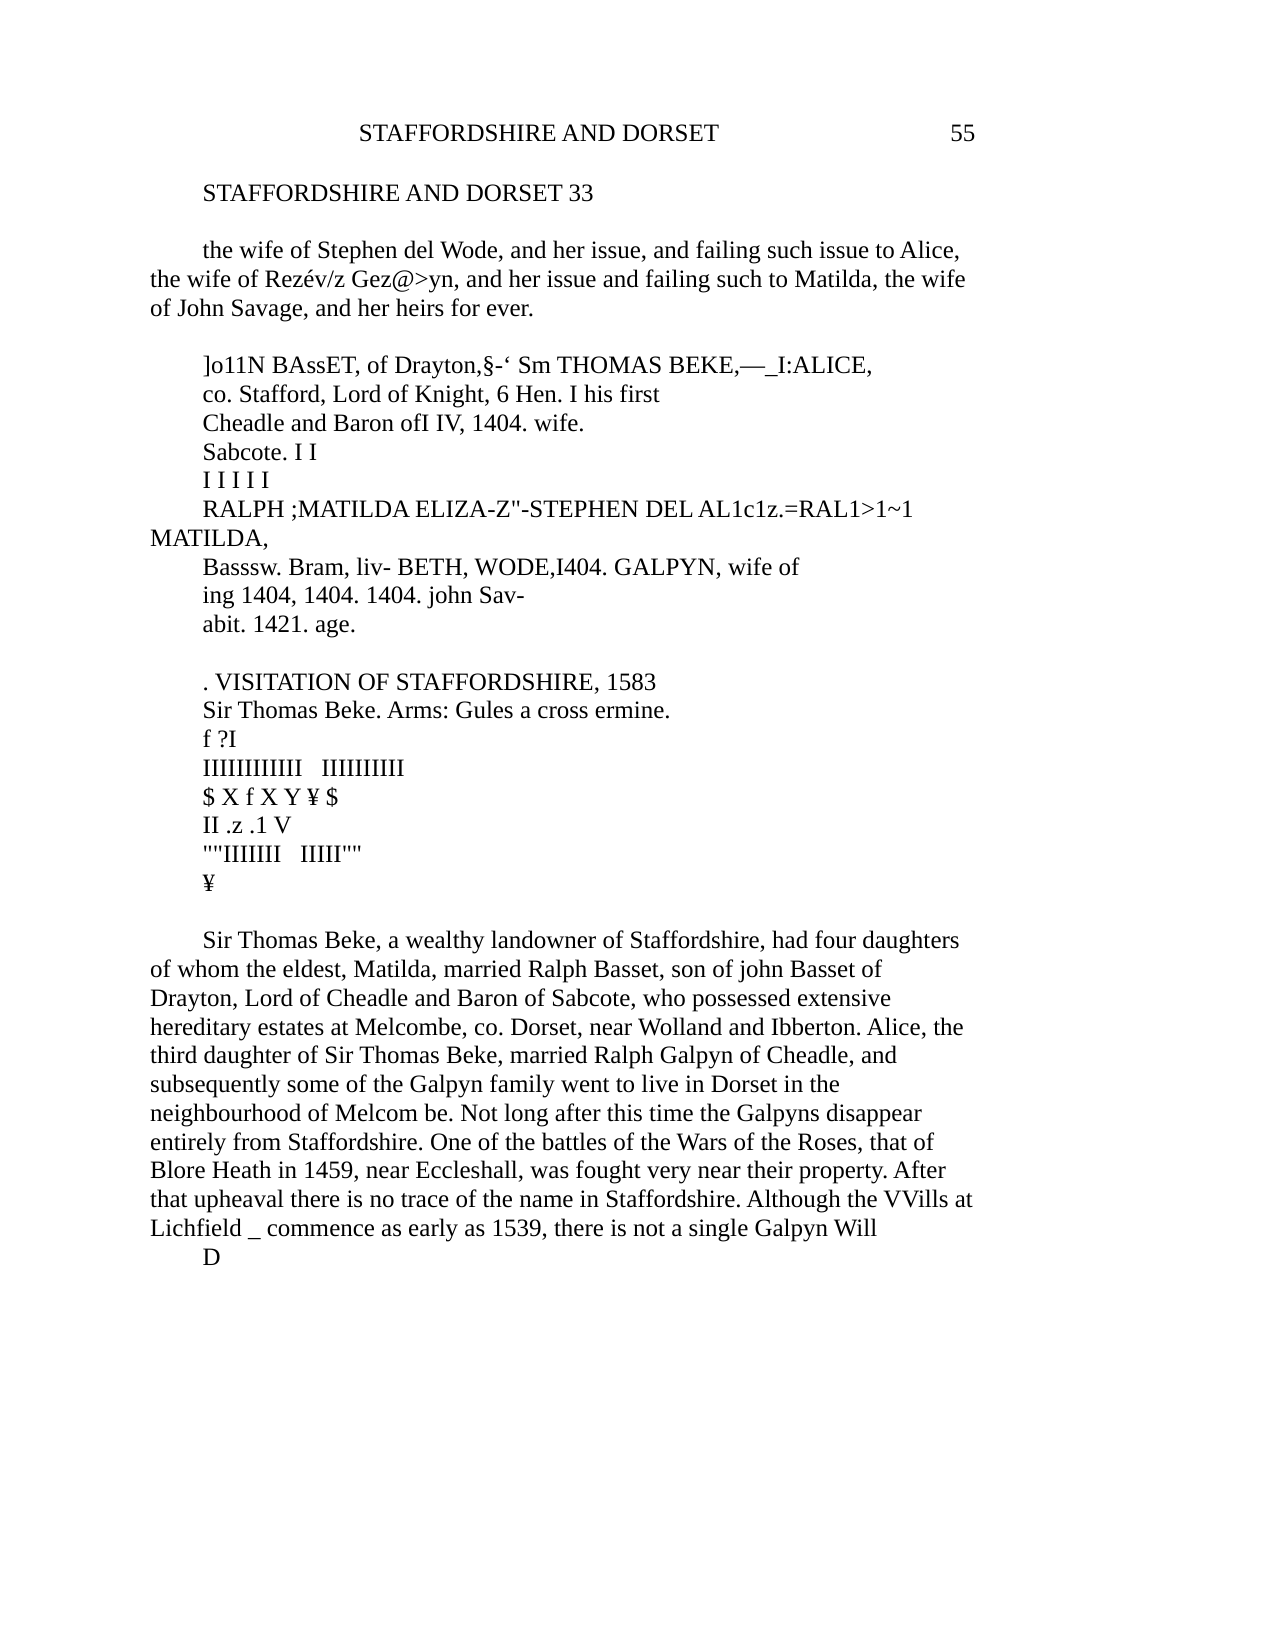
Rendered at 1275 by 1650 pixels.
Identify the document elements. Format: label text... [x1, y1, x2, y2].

text Basssw. Bram, liv- BETH, WODE,I404. GALPYN, wife of [150, 552, 975, 581]
text STAFFORDSHIRE AND DORSET 33 [150, 178, 975, 207]
text D [150, 1242, 975, 1271]
text abit. 1421. age. [150, 609, 975, 638]
text ing 1404, 1404. 1404. john Sav- [150, 581, 975, 609]
text $ X f X Y ¥ $ [150, 782, 975, 811]
text Sabcote. I I [150, 437, 975, 466]
text RALPH ;MATILDA ELIZA-Z"-STEPHEN DEL AL1c1z.=RAL1>1~1 MATILDA, [150, 494, 975, 552]
text ""IIIIIII IIIII"" [150, 839, 975, 868]
text Sir Thomas Beke, a wealthy landowner of Staffordshire, had four daughters of whom the eldest, Matilda, married Ralph Basset, son of john Basset of Drayton, Lord of Cheadle and Baron of Sabcote, who possessed extensive hereditary estates at Melcombe, co. Dorset, near Wolland and Ibberton. Alice, the third daughter of Sir Thomas Beke, married Ralph Galpyn of Cheadle, and subsequently some of the Galpyn family went to live in Dorset in the neighbourhood of Melcom be. Not long after this time the Galpyns disappear entirely from Staffordshire. One of the battles of the Wars of the Roses, that of Blore Heath in 1459, near Eccleshall, was fought very near their property. After that upheaval there is no trace of the name in Staffordshire. Although the VVills at Lichfield _ commence as early as 1539, there is not a single Galpyn Will [150, 926, 975, 1242]
text the wife of Stephen del Wode, and her issue, and failing such issue to Alice, the wife of Rezév/z Gez@>yn, and her issue and failing such to Matilda, the wife of John Savage, and her heirs for ever. [150, 236, 975, 322]
text . VISITATION OF STAFFORDSHIRE, 1583 [150, 667, 975, 696]
text f ?I [150, 724, 975, 753]
text Sir Thomas Beke. Arms: Gules a cross ermine. [150, 696, 975, 724]
text co. Stafford, Lord of Knight, 6 Hen. I his first [150, 379, 975, 408]
text IIIIIIIIIIII IIIIIIIIII [150, 753, 975, 782]
text I I I I I [150, 466, 975, 494]
text Cheadle and Baron ofI IV, 1404. wife. [150, 408, 975, 437]
text ]o11N BAssET, of Drayton,§-‘ Sm THOMAS BEKE,—_I:ALICE, [150, 351, 975, 379]
text II .z .1 V [150, 811, 975, 839]
text ¥ [150, 868, 975, 897]
